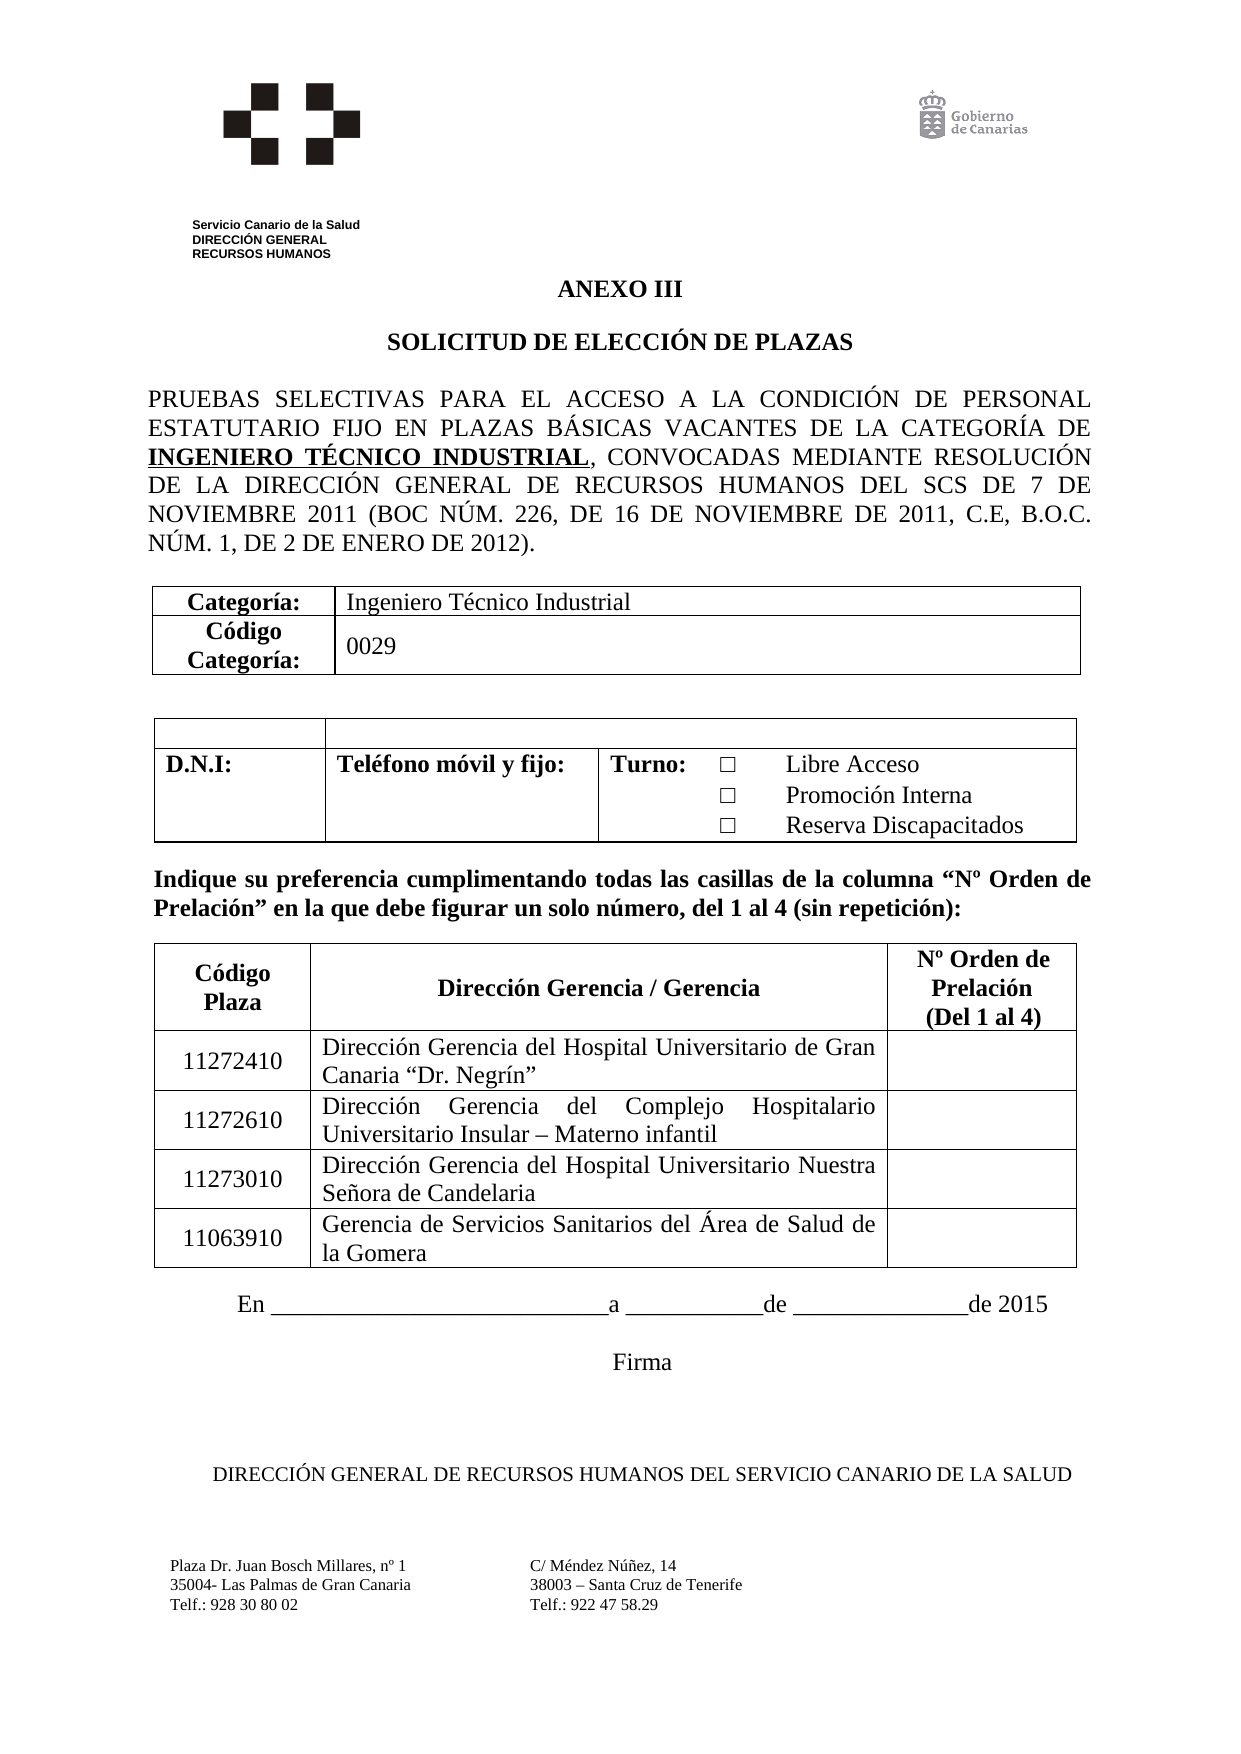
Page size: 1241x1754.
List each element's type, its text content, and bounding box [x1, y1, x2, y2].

table_cell Turno: [599, 749, 699, 841]
table_cell Dirección Gerencia del Hospital Universitario Nuestra Señora de Candelaria [311, 1150, 887, 1208]
table_cell Código Categoría: [153, 616, 334, 674]
table_header [326, 719, 1076, 748]
table_cell Dirección Gerencia del Complejo Hospitalario Universitario Insular – Materno infantil [311, 1091, 887, 1148]
picture [223, 83, 361, 165]
table_cell 11272410 [155, 1031, 310, 1089]
table_cell [888, 1150, 1076, 1208]
text En ___________________________a ___________de ______________de 2015 [192, 1289, 1092, 1318]
table_cell Dirección Gerencia del Hospital Universitario de Gran Canaria “Dr. Negrín” [311, 1031, 887, 1089]
table_cell Teléfono móvil y fijo: [326, 749, 598, 841]
table_header Dirección Gerencia / Gerencia [311, 944, 887, 1030]
table_header Código Plaza [155, 944, 310, 1030]
table_cell Gerencia de Servicios Sanitarios del Área de Salud de la Gomera [311, 1209, 887, 1267]
table_cell Libre Acceso Promoción Interna Reserva Discapacitados [699, 749, 1076, 841]
table_cell [888, 1091, 1076, 1148]
text ANEXO III [148, 274, 1092, 303]
table_header [155, 719, 325, 748]
table_cell 0029 [336, 616, 1080, 674]
table_cell 11272610 [155, 1091, 310, 1148]
table_cell D.N.I: [155, 749, 325, 841]
table_cell 11063910 [155, 1209, 310, 1267]
text DIRECCIÓN GENERAL DE RECURSOS HUMANOS DEL SERVICIO CANARIO DE LA SALUD [192, 1462, 1092, 1486]
text PRUEBAS SELECTIVAS PARA EL ACCESO A LA CONDICIÓN DE PERSONAL ESTATUTARIO FIJO EN PLAZAS BÁSICAS VACANTES DE LA CATEGORÍA DE INGENIERO TÉCNICO INDUSTRIAL, CONVOCADAS MEDIANTE RESOLUCIÓN DE LA DIRECCIÓN GENERAL DE RECURSOS HUMANOS DEL SCS DE 7 DE NOVIEMBRE 2011 (BOC NÚM. 226, DE 16 DE NOVIEMBRE DE 2011, C.E, B.O.C. NÚM. 1, DE 2 DE ENERO DE 2012). [148, 384, 1092, 557]
text Firma [192, 1347, 1092, 1376]
text Indique su preferencia cumplimentando todas las casillas de la columna “Nº Orden de Prelación” en la que debe figurar un solo número, del 1 al 4 (sin repetición): [151, 864, 1092, 922]
table_cell [888, 1209, 1076, 1267]
table_header Ingeniero Técnico Industrial [336, 587, 1080, 615]
text SOLICITUD DE ELECCIÓN DE PLAZAS [148, 327, 1092, 356]
table_header Categoría: [153, 587, 334, 615]
table_cell 11273010 [155, 1150, 310, 1208]
table_header Nº Orden de Prelación (Del 1 al 4) [888, 944, 1076, 1030]
table_cell [888, 1031, 1076, 1089]
